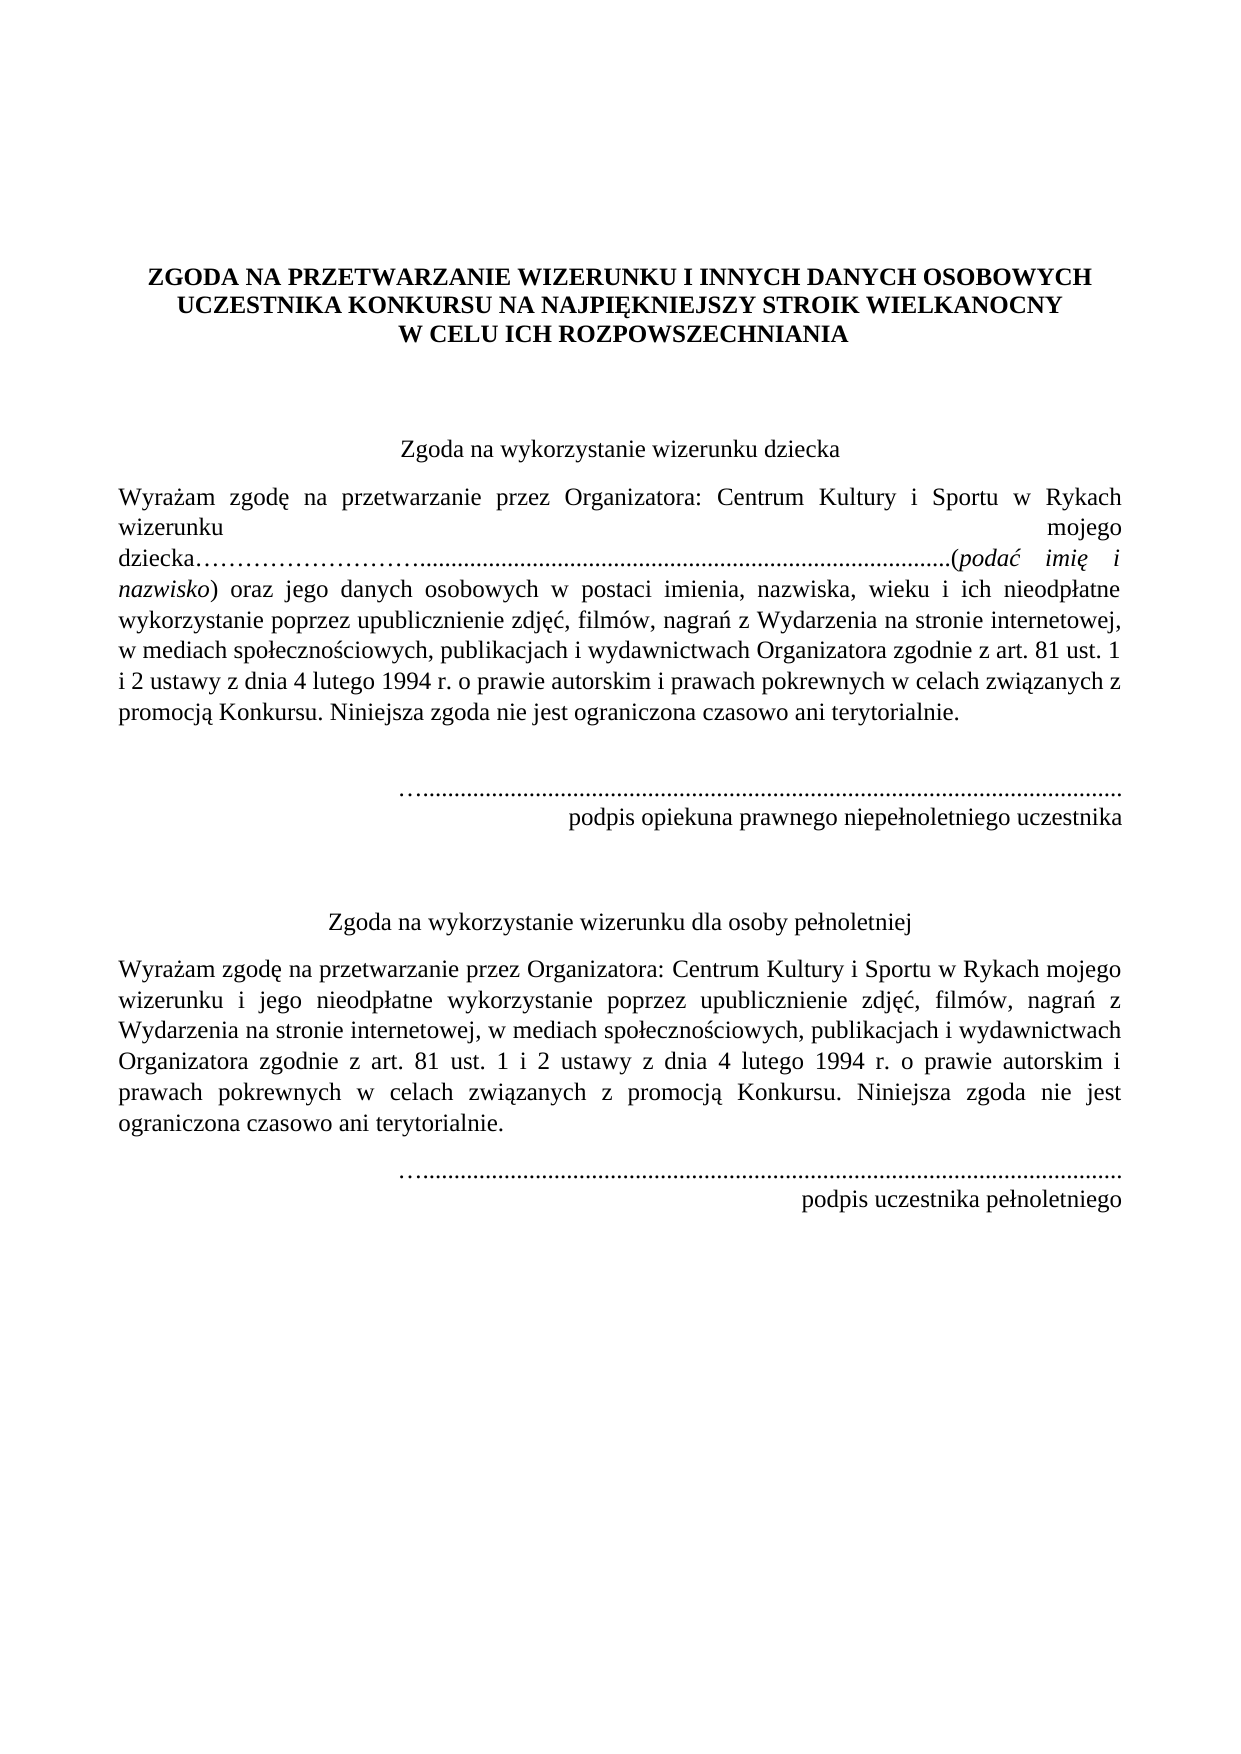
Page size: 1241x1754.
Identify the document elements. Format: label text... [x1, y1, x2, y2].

text Zgoda na wykorzystanie wizerunku dla osoby pełnoletniej [118, 907, 1122, 935]
text ZGODA NA PRZETWARZANIE WIZERUNKU I INNYCH DANYCH OSOBOWYCH [118, 262, 1122, 291]
text Wyrażam zgodę na przetwarzanie przez Organizatora: Centrum Kultury i Sportu w Rykach mojego wizerunku i jego nieodpłatne wykorzystanie poprzez upublicznienie zdjęć, filmów, nagrań z Wydarzenia na stronie internetowej, w mediach społecznościowych, publikacjach i wydawnictwach Organizatora zgodnie z art. 81 ust. 1 i 2 ustawy z dnia 4 lutego 1994 r. o prawie autorskim i prawach pokrewnych w celach związanych z promocją Konkursu. Niniejsza zgoda nie jest ograniczona czasowo ani terytorialnie. [118, 954, 1122, 1136]
text podpis opiekuna prawnego niepełnoletniego uczestnika [118, 802, 1122, 831]
text Zgoda na wykorzystanie wizerunku dziecka [118, 434, 1122, 463]
text …................................................................................................................ [118, 1155, 1122, 1184]
text podpis uczestnika pełnoletniego [118, 1184, 1122, 1213]
text W CELU ICH ROZPOWSZECHNIANIA [118, 319, 1122, 348]
text …................................................................................................................ [118, 773, 1122, 802]
text Wyrażam zgodę na przetwarzanie przez Organizatora: Centrum Kultury i Sportu w Rykach wizerunku mojego dziecka……………………….....................................................................................(podać imię i nazwisko) oraz jego danych osobowych w postaci imienia, nazwiska, wieku i ich nieodpłatne wykorzystanie poprzez upublicznienie zdjęć, filmów, nagrań z Wydarzenia na stronie internetowej, w mediach społecznościowych, publikacjach i wydawnictwach Organizatora zgodnie z art. 81 ust. 1 i 2 ustawy z dnia 4 lutego 1994 r. o prawie autorskim i prawach pokrewnych w celach związanych z promocją Konkursu. Niniejsza zgoda nie jest ograniczona czasowo ani terytorialnie. [118, 482, 1122, 726]
text UCZESTNIKA KONKURSU NA NAJPIĘKNIEJSZY STROIK WIELKANOCNY [118, 291, 1122, 319]
